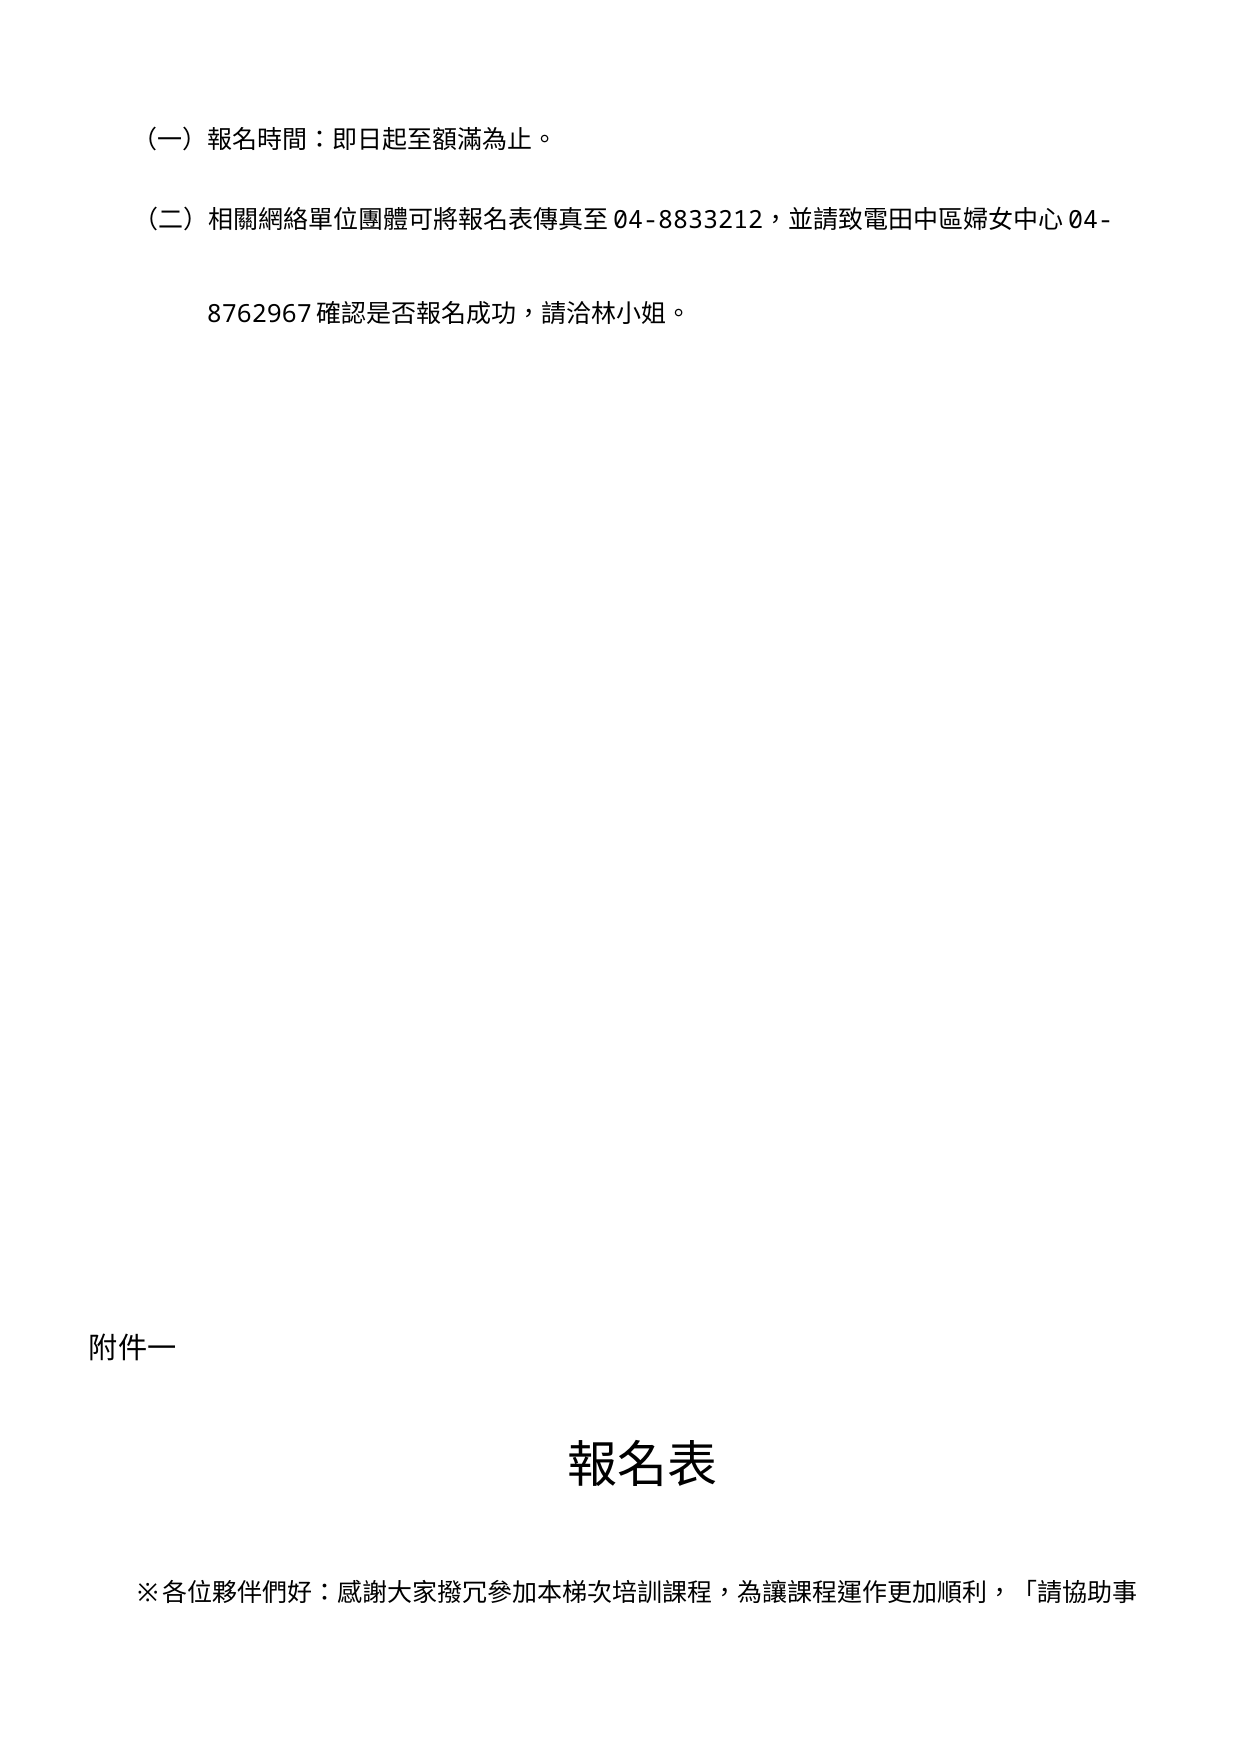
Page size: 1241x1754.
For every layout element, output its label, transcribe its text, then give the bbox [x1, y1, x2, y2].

text （一）報名時間：即日起至額滿為止。 [133, 96, 1152, 158]
text 報名表 [133, 1388, 1152, 1513]
text ※各位夥伴們好：感謝大家撥冗參加本梯次培訓課程，為讓課程運作更加順利，「請協助事 [133, 1549, 1152, 1612]
text 附件一 [89, 1304, 1152, 1367]
text （二）相關網絡單位團體可將報名表傳真至04-8833212，並請致電田中區婦女中心04-8762967確認是否報名成功，請洽林小姐。 [133, 176, 1152, 333]
